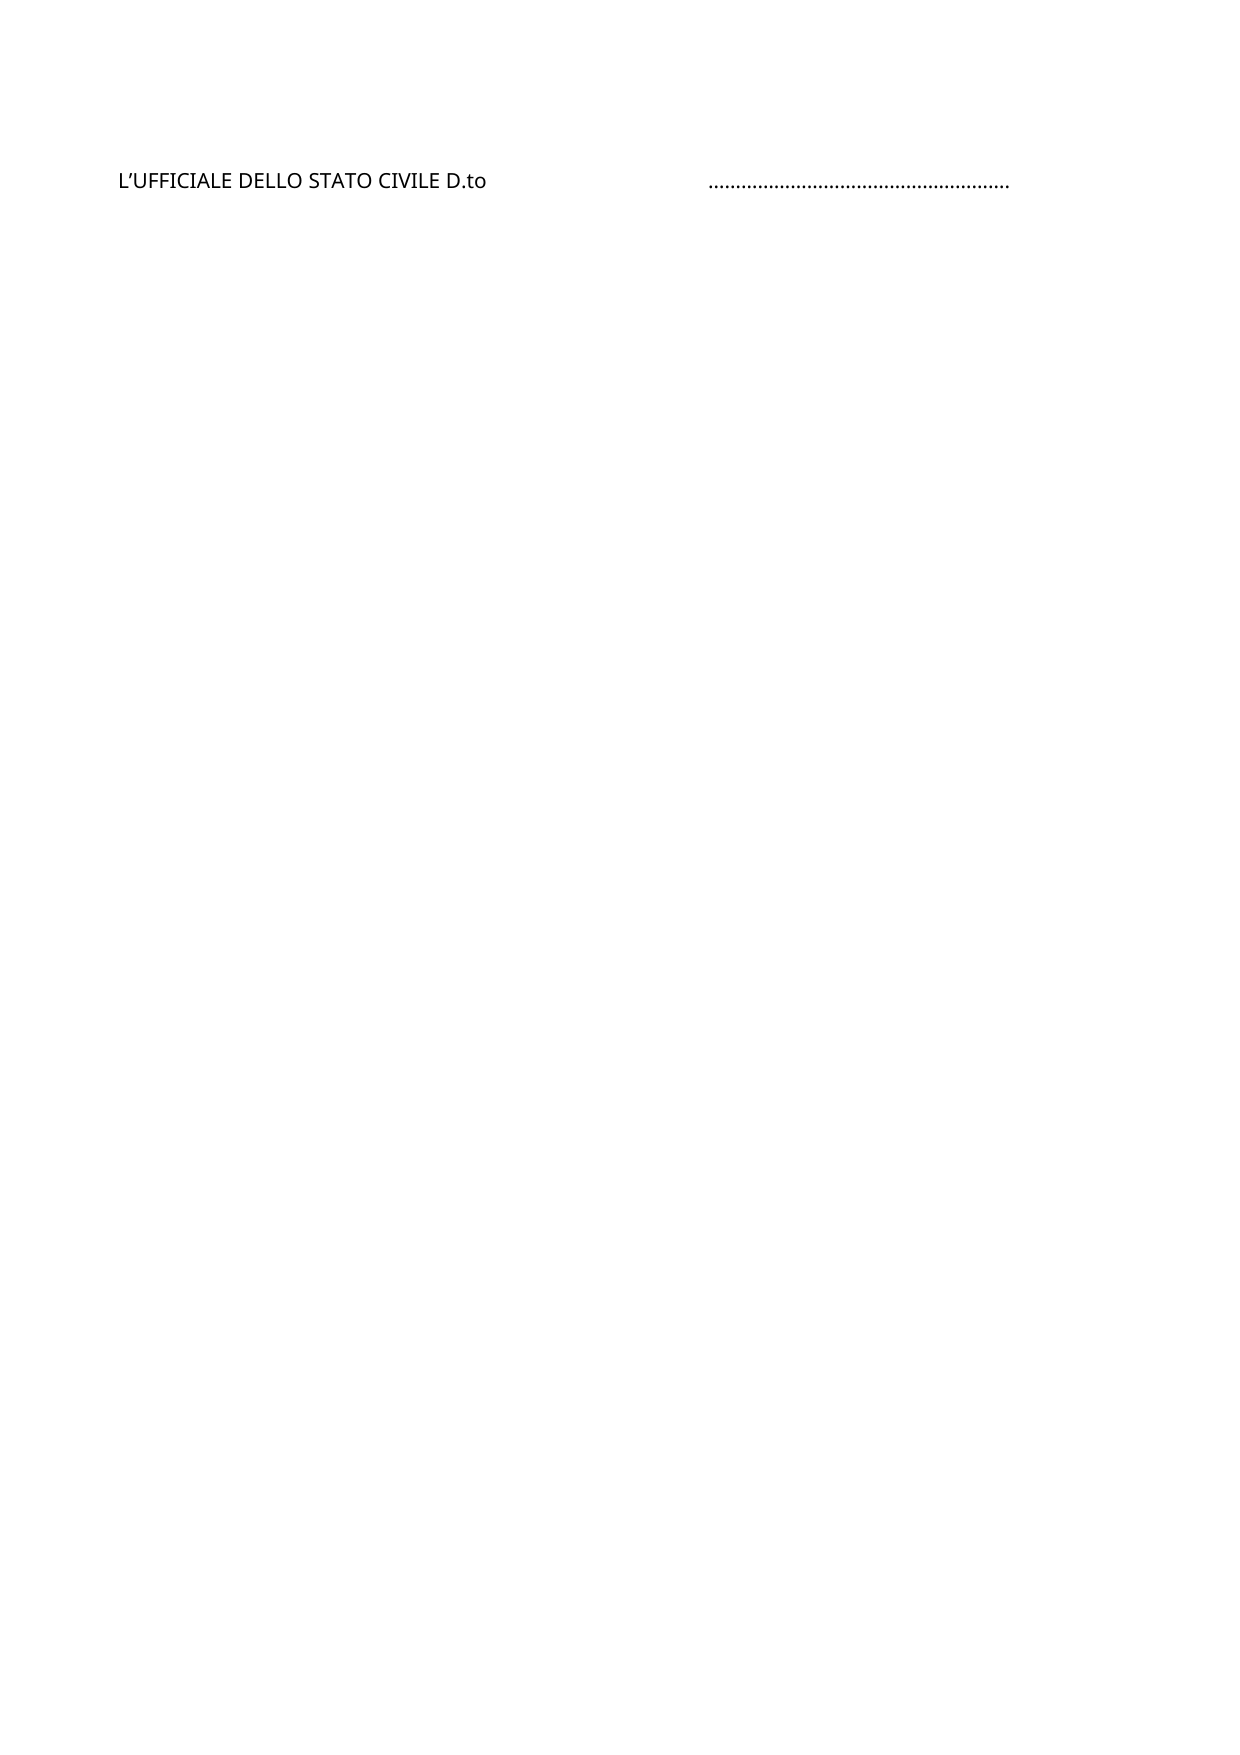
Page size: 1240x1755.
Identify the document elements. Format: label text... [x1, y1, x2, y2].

text L’UFFICIALE DELLO STATO CIVILE D.to ………………………………………………. [118, 167, 1135, 195]
